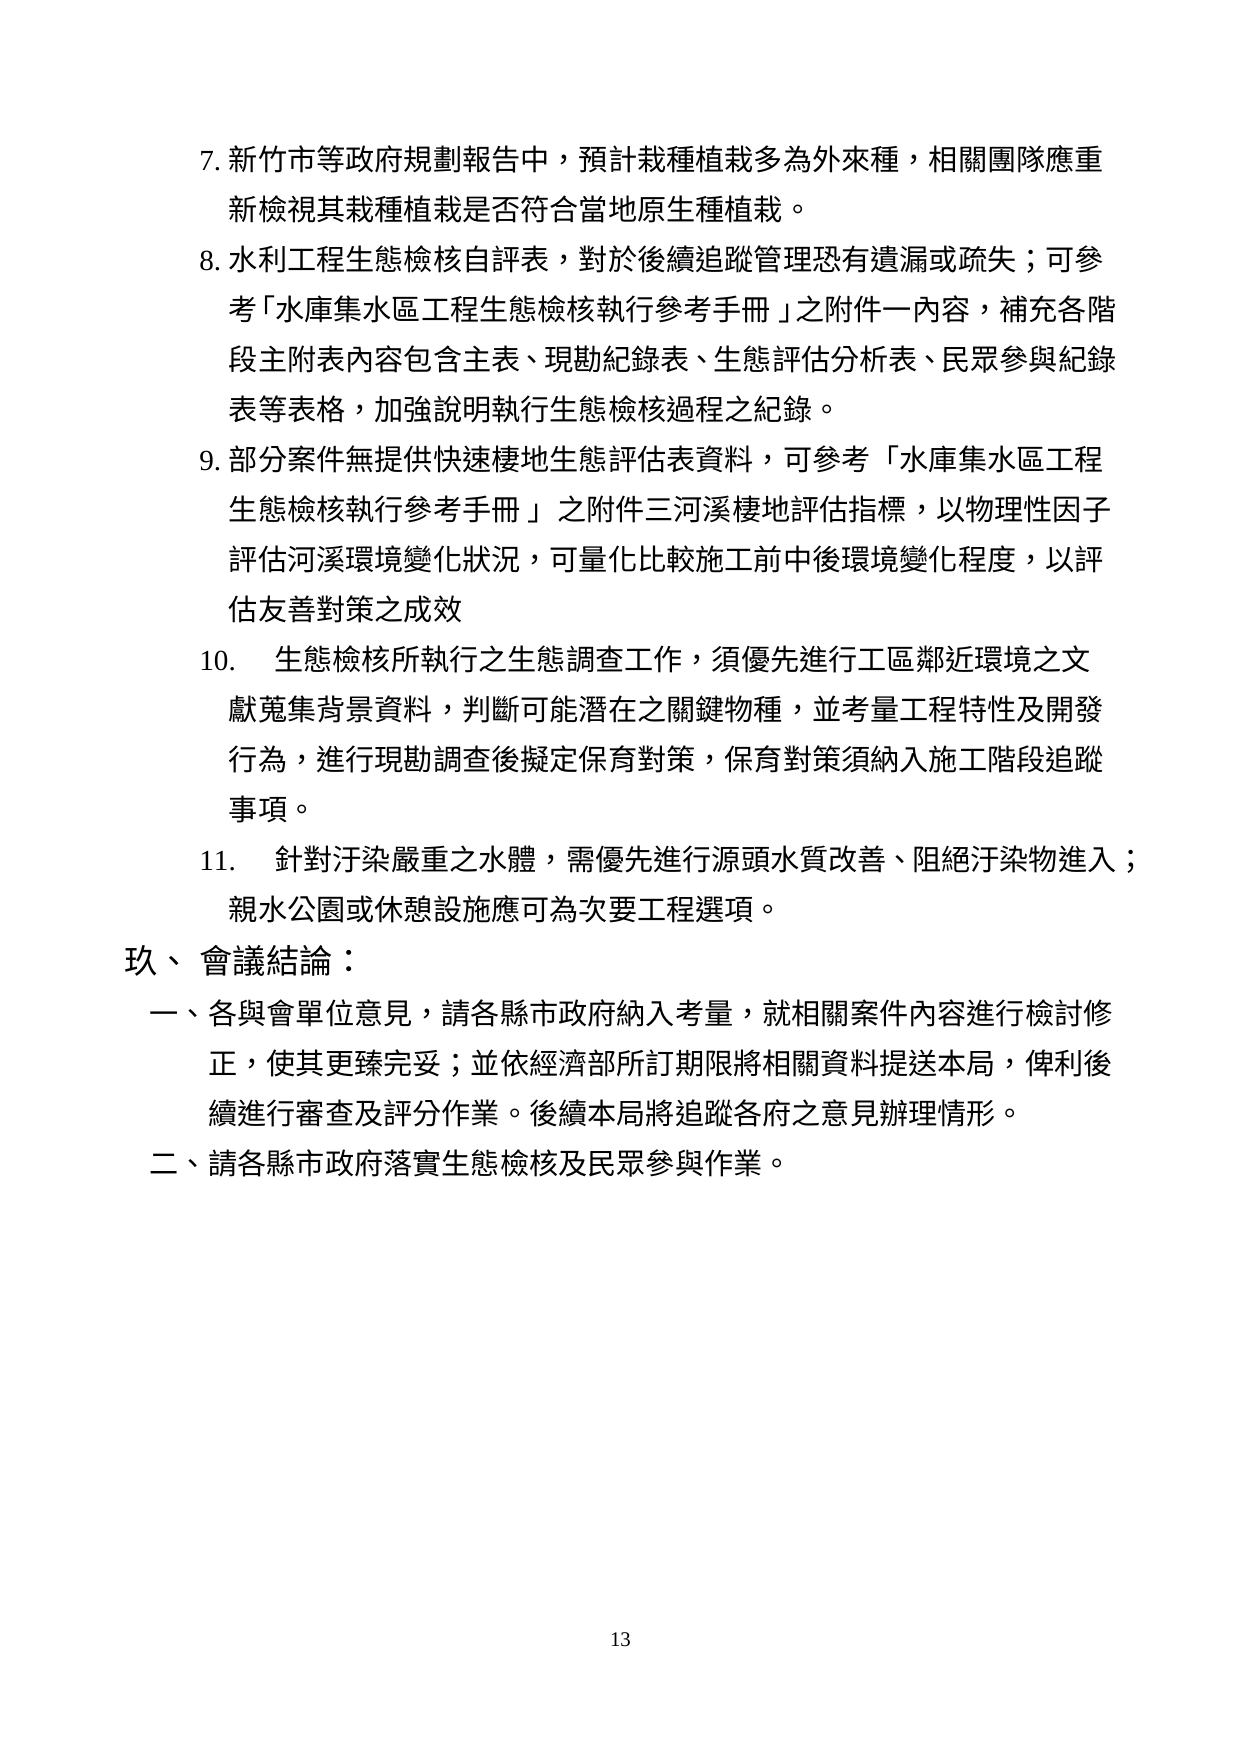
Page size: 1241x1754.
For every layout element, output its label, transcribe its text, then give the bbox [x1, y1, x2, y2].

list 部分案件無提供快速棲地生態評估表資料，可參考「水庫集水區工程生態檢核執行參考手冊 」之附件三河溪棲地評估指標，以物理性因子評估河溪環境變化狀況，可量化比較施工前中後環境變化程度，以評估友善對策之成效 [199, 430, 1116, 630]
list 請各縣市政府落實生態檢核及民眾參與作業。 [149, 1134, 1116, 1184]
list 新竹市等政府規劃報告中，預計栽種植栽多為外來種，相關團隊應重新檢視其栽種植栽是否符合當地原生種植栽。 [199, 130, 1116, 230]
list 針對汙染嚴重之水體，需優先進行源頭水質改善、阻絕汙染物進入；親水公園或休憩設施應可為次要工程選項。 [199, 830, 1116, 930]
list 會議結論： [124, 930, 1116, 984]
list 水利工程生態檢核自評表，對於後續追蹤管理恐有遺漏或疏失；可參考「水庫集水區工程生態檢核執行參考手冊 」之附件一內容，補充各階段主附表內容包含主表、現勘紀錄表、生態評估分析表、民眾參與紀錄表等表格，加強說明執行生態檢核過程之紀錄。 [199, 230, 1116, 430]
list 各與會單位意見，請各縣市政府納入考量，就相關案件內容進行檢討修正，使其更臻完妥；並依經濟部所訂期限將相關資料提送本局，俾利後續進行審查及評分作業。後續本局將追蹤各府之意見辦理情形。 [149, 984, 1116, 1134]
list 生態檢核所執行之生態調查工作，須優先進行工區鄰近環境之文獻蒐集背景資料，判斷可能潛在之關鍵物種，並考量工程特性及開發行為，進行現勘調查後擬定保育對策，保育對策須納入施工階段追蹤事項。 [199, 630, 1116, 830]
